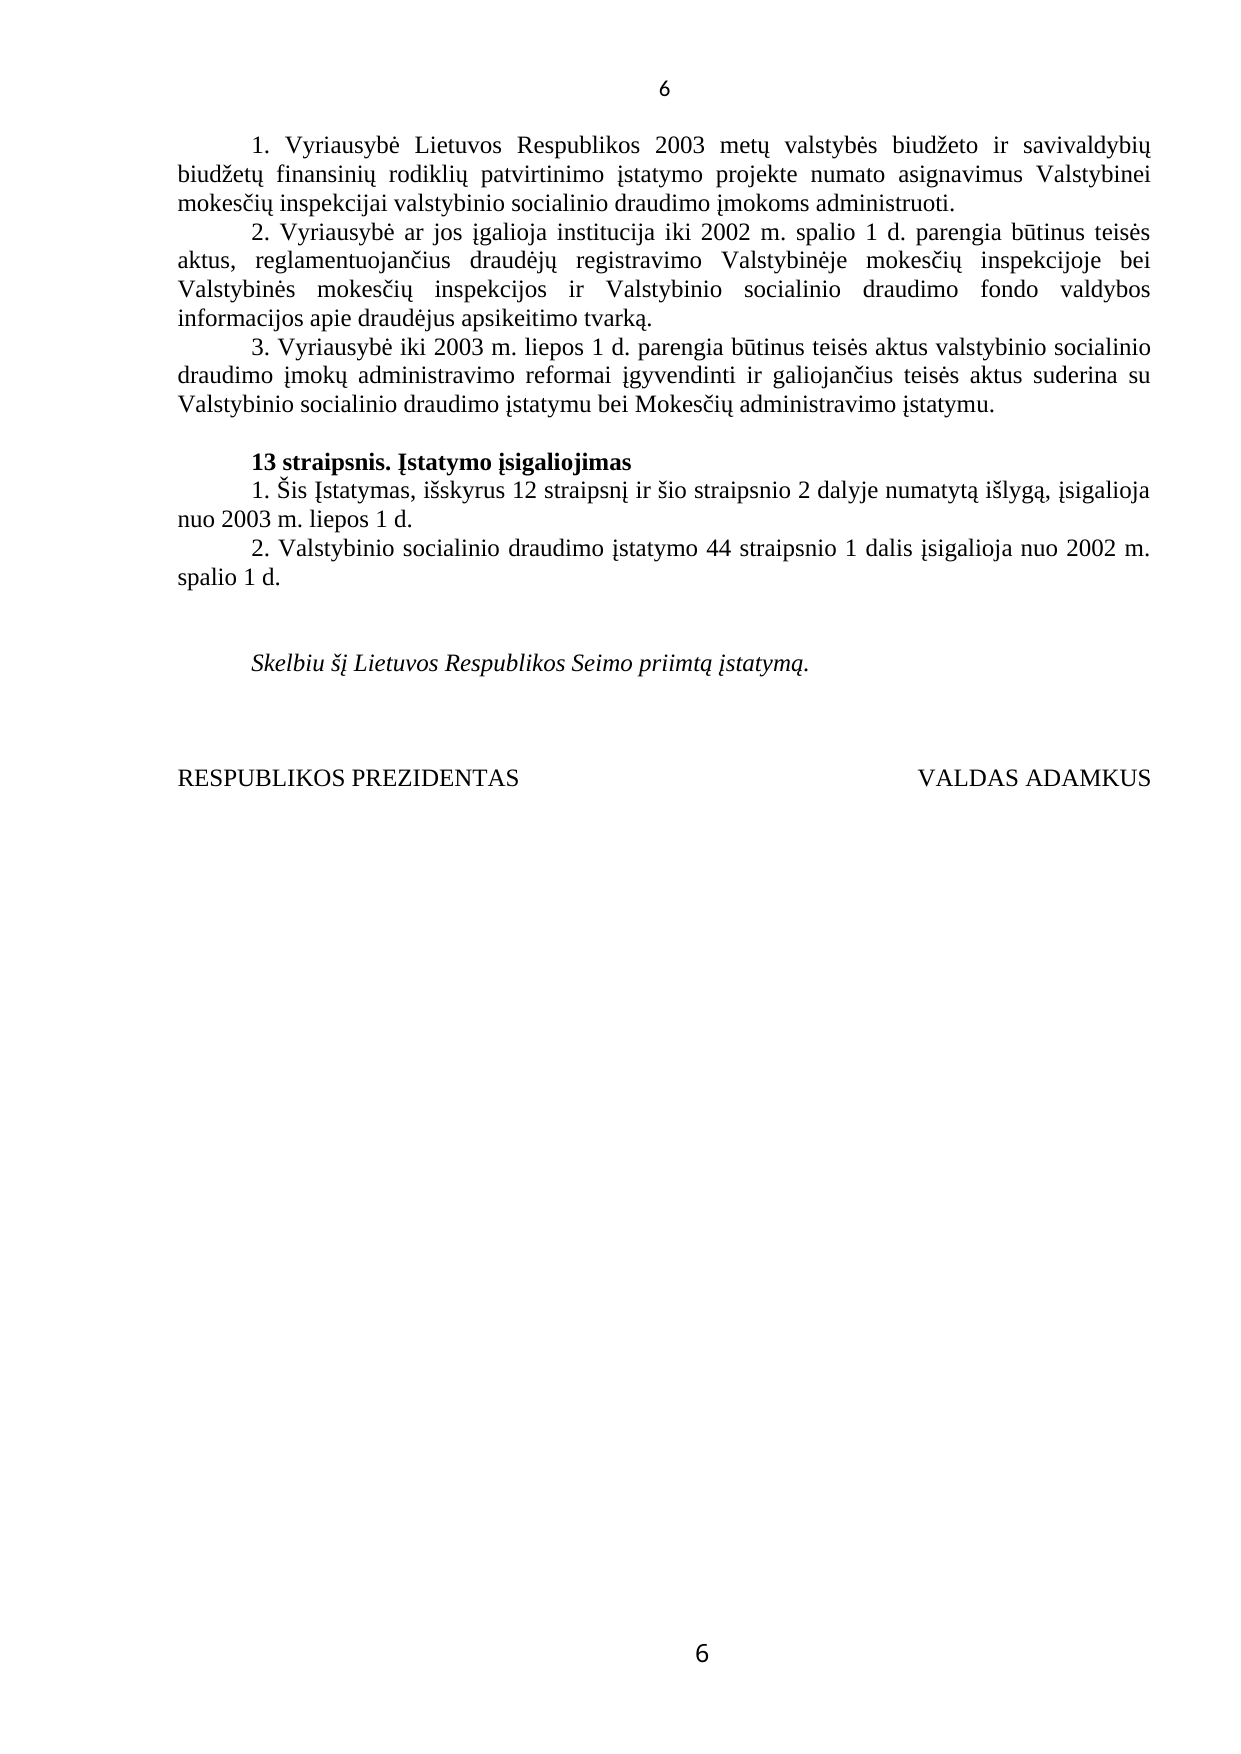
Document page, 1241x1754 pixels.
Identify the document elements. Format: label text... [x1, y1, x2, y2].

text Skelbiu šį Lietuvos Respublikos Seimo priimtą įstatymą. [177, 648, 1152, 677]
text 2. Valstybinio socialinio draudimo įstatymo 44 straipsnio 1 dalis įsigalioja nuo 2002 m. spalio 1 d. [177, 533, 1152, 591]
text 1. Vyriausybė Lietuvos Respublikos 2003 metų valstybės biudžeto ir savivaldybių biudžetų finansinių rodiklių patvirtinimo įstatymo projekte numato asignavimus Valstybinei mokesčių inspekcijai valstybinio socialinio draudimo įmokoms administruoti. [177, 131, 1152, 217]
text 1. Šis Įstatymas, išskyrus 12 straipsnį ir šio straipsnio 2 dalyje numatytą išlygą, įsigalioja nuo 2003 m. liepos 1 d. [177, 476, 1152, 533]
text 2. Vyriausybė ar jos įgalioja institucija iki 2002 m. spalio 1 d. parengia būtinus teisės aktus, reglamentuojančius draudėjų registravimo Valstybinėje mokesčių inspekcijoje bei Valstybinės mokesčių inspekcijos ir Valstybinio socialinio draudimo fondo valdybos informacijos apie draudėjus apsikeitimo tvarką. [177, 217, 1152, 332]
text RESPUBLIKOS PREZIDENTAS VALDAS ADAMKUS [177, 763, 1152, 792]
text 3. Vyriausybė iki 2003 m. liepos 1 d. parengia būtinus teisės aktus valstybinio socialinio draudimo įmokų administravimo reformai įgyvendinti ir galiojančius teisės aktus suderina su Valstybinio socialinio draudimo įstatymu bei Mokesčių administravimo įstatymu. [177, 332, 1152, 418]
text 13 straipsnis. Įstatymo įsigaliojimas [177, 447, 1152, 476]
